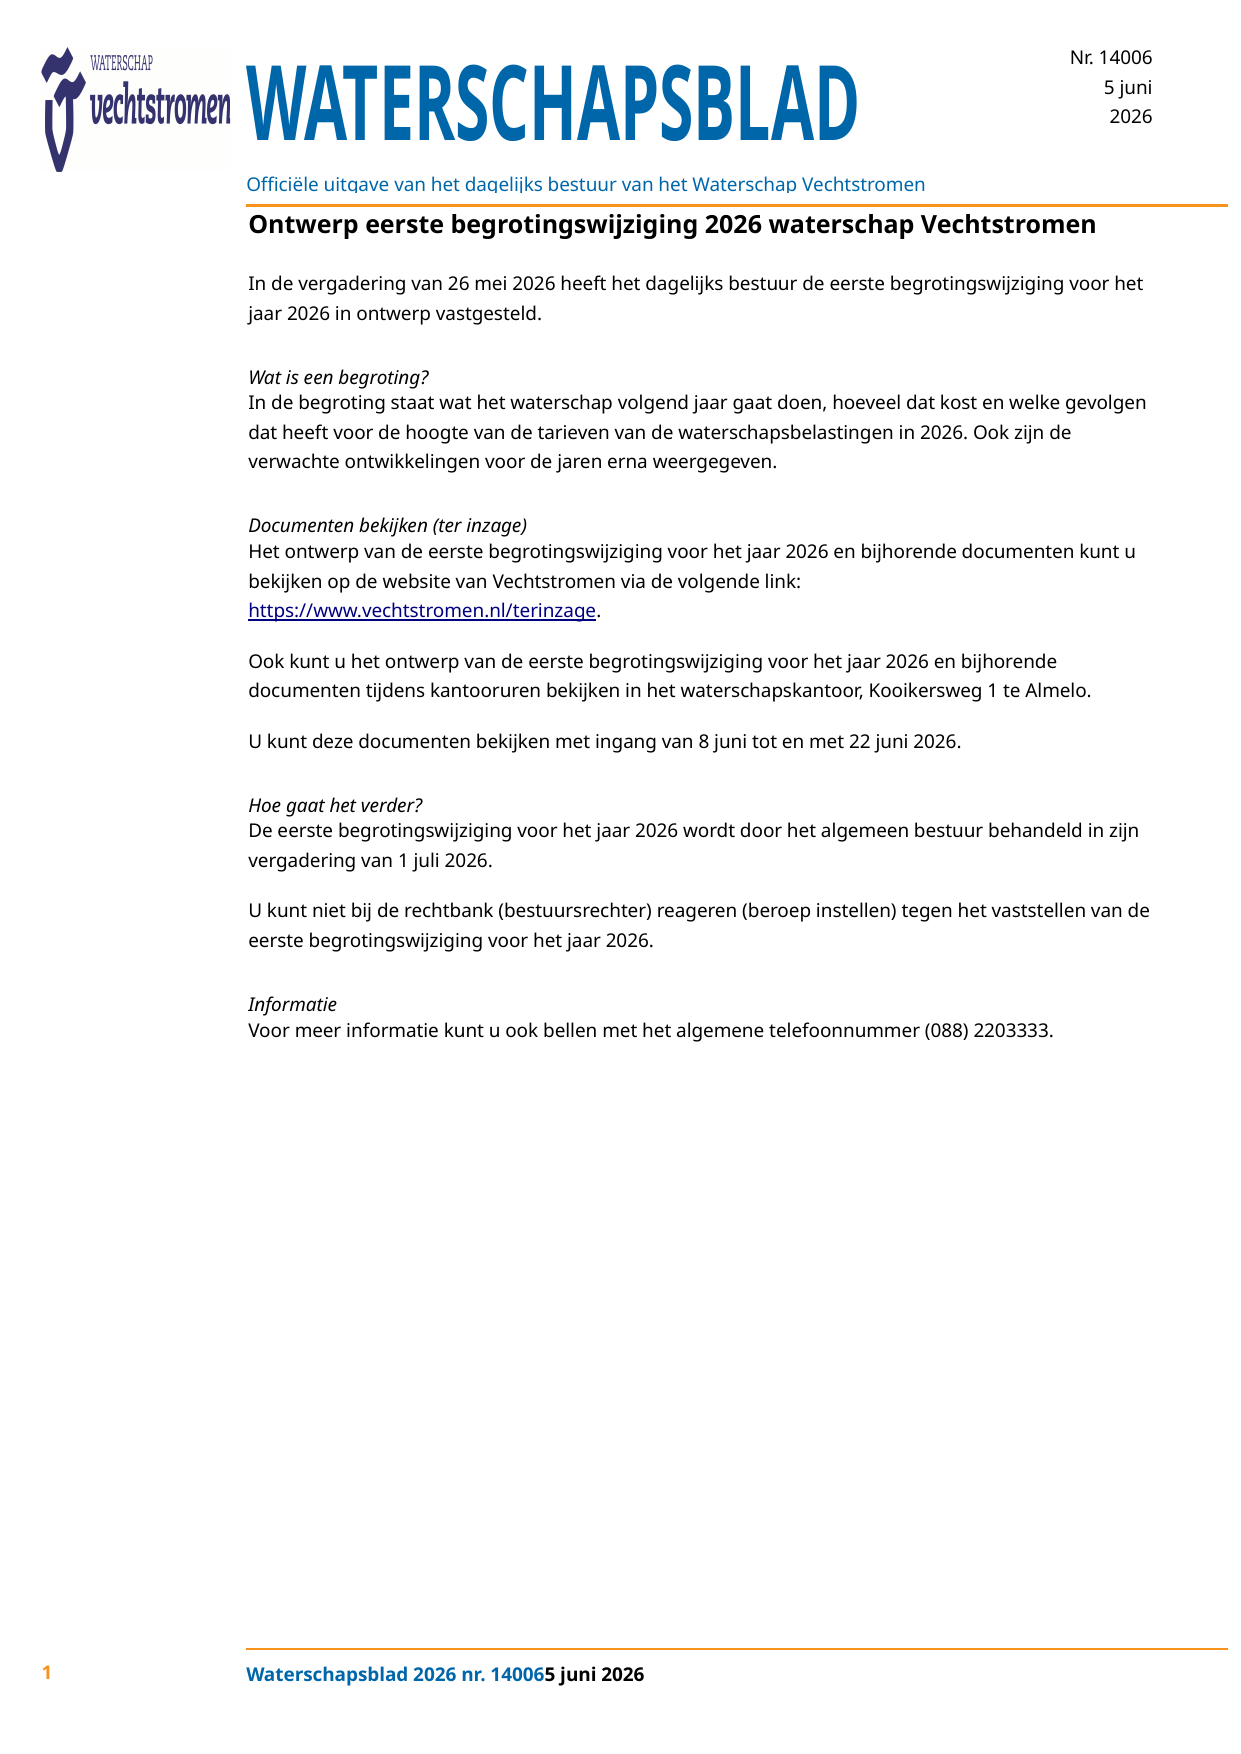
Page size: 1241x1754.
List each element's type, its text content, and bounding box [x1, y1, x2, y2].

text Voor meer informatie kunt u ook bellen met het algemene telefoonnummer (088) 2203333. [248, 1017, 1152, 1043]
text In de begroting staat wat het waterschap volgend jaar gaat doen, hoeveel dat kost en welke gevolgen dat heeft voor de hoogte van de tarieven van de waterschapsbelastingen in 2026. Ook zijn de verwachte ontwikkelingen voor de jaren erna weergegeven. [248, 389, 1152, 474]
picture [41, 47, 231, 172]
text Documenten bekijken (ter inzage) [248, 513, 1152, 538]
text Wat is een begroting? [248, 364, 1152, 389]
text Ontwerp eerste begrotingswijziging 2026 waterschap Vechtstromen [248, 207, 1152, 241]
text Hoe gaat het verder? [248, 792, 1152, 818]
text Informatie [248, 991, 1152, 1017]
text U kunt deze documenten bekijken met ingang van 8 juni tot en met 22 juni 2026. [248, 728, 1152, 754]
text De eerste begrotingswijziging voor het jaar 2026 wordt door het algemeen bestuur behandeld in zijn vergadering van 1 juli 2026. [248, 818, 1152, 873]
text Het ontwerp van de eerste begrotingswijziging voor het jaar 2026 en bijhorende documenten kunt u bekijken op de website van Vechtstromen via de volgende link: https://www.vechtstromen.nl/terinzage. [248, 538, 1152, 623]
text In de vergadering van 26 mei 2026 heeft het dagelijks bestuur de eerste begrotingswijziging voor het jaar 2026 in ontwerp vastgesteld. [248, 270, 1152, 326]
text Ook kunt u het ontwerp van de eerste begrotingswijziging voor het jaar 2026 en bijhorende documenten tijdens kantooruren bekijken in het waterschapskantoor, Kooikersweg 1 te Almelo. [248, 648, 1152, 703]
text U kunt niet bij de rechtbank (bestuursrechter) reageren (beroep instellen) tegen het vaststellen van de eerste begrotingswijziging voor het jaar 2026. [248, 898, 1152, 953]
